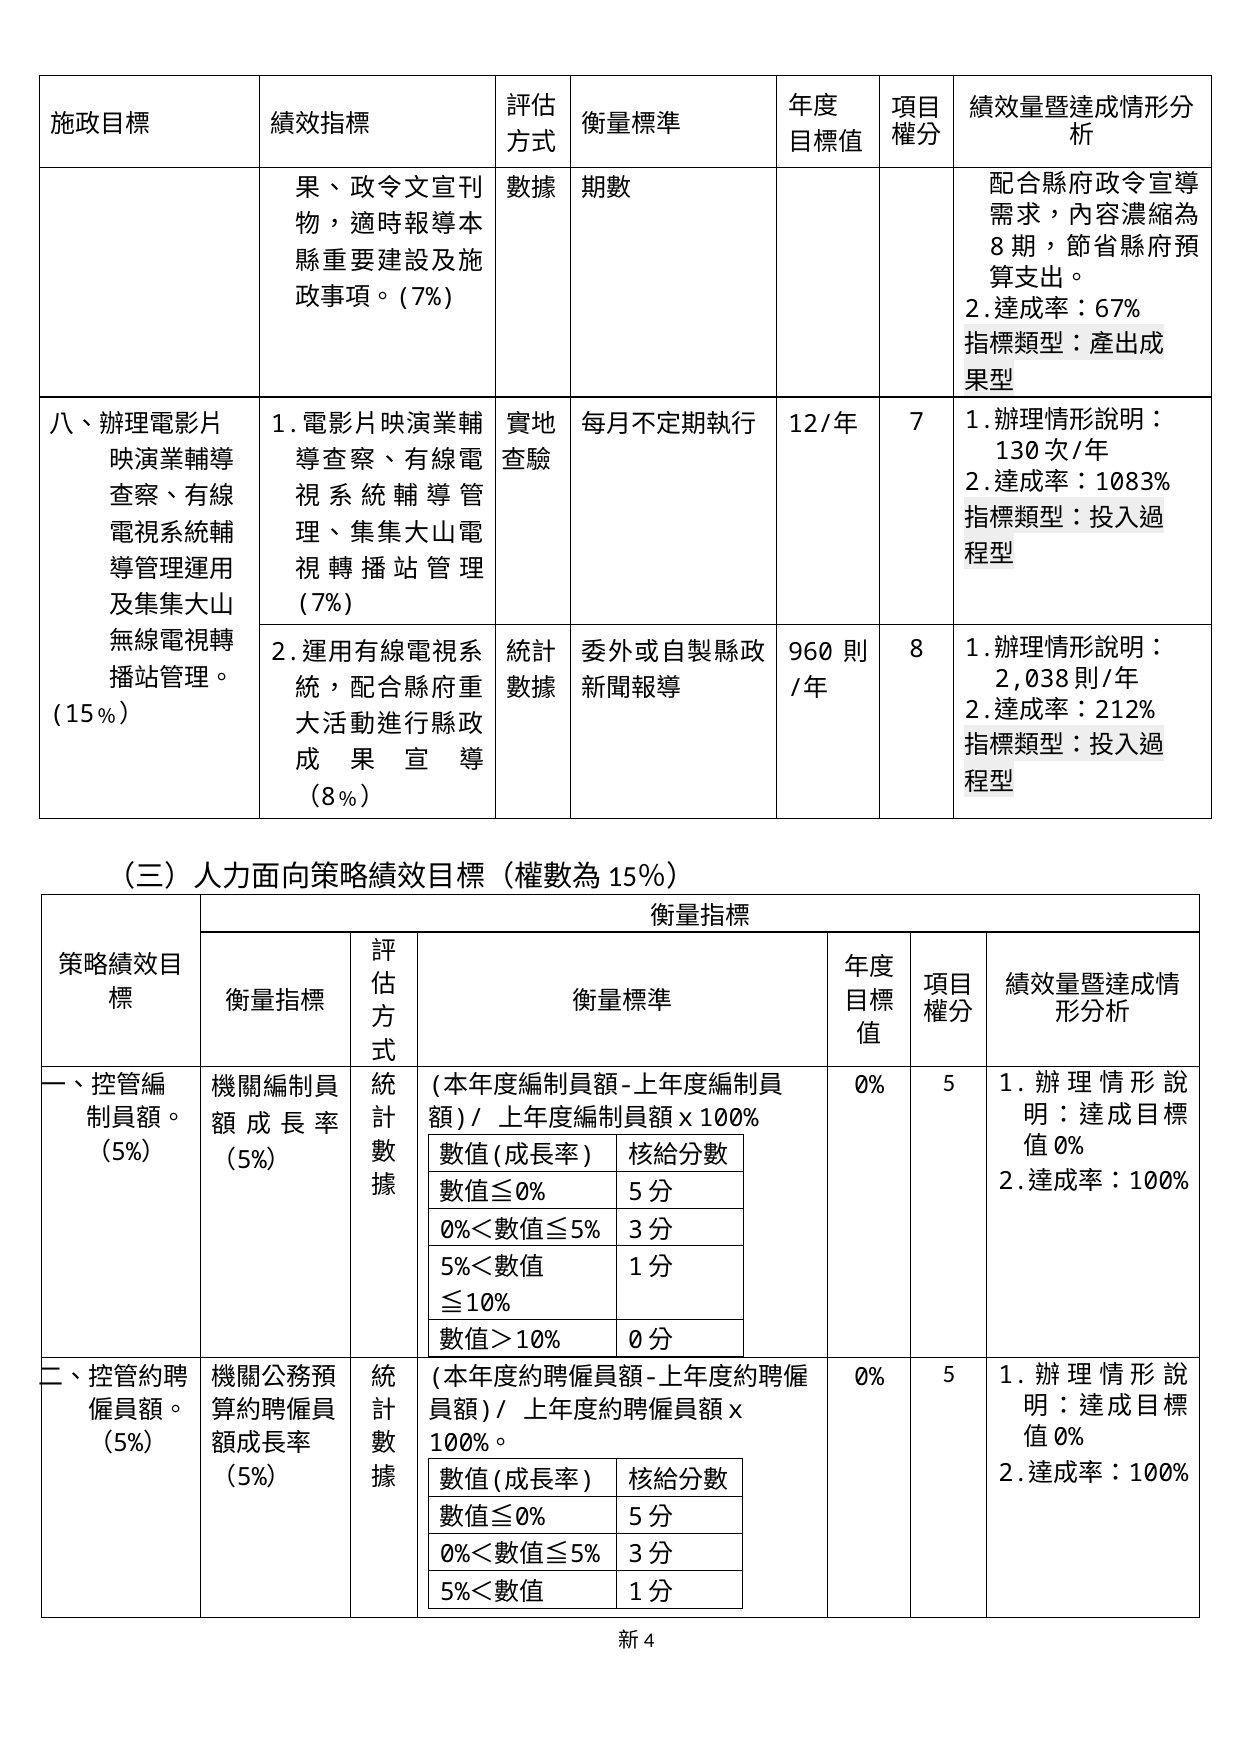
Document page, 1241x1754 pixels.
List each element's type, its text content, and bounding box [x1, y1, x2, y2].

table_cell 0%＜數值≦5% [429, 1534, 616, 1570]
table_cell 0% [828, 1067, 910, 1357]
table_cell 每月不定期執行 [571, 398, 776, 624]
table_cell 0分 [617, 1320, 743, 1356]
table_cell 八、辦理電影片 映演業輔導 查察、有線 電視系統輔 導管理運用 及集集大山 無線電視轉 播站管理。(15﹪） [40, 398, 259, 818]
table_cell 衡量標準 [418, 933, 827, 1066]
table_cell 1.辦理情形說明： 130次/年 2.達成率：1083% 指標類型：投入過 程型 [954, 398, 1211, 624]
table_cell 項目權分 [911, 933, 986, 1066]
table_cell 5 [911, 1358, 986, 1617]
table_header 數值(成長率) [429, 1459, 616, 1496]
table_cell 績效量暨達成情形分析 [987, 933, 1199, 1066]
table_header 核給分數 [617, 1135, 743, 1171]
table_cell 5%＜數值 [429, 1571, 616, 1607]
table_cell 1.電影片映演業輔導查察、有線電視系統輔導管理、集集大山電視轉播站管理(7%) [260, 398, 495, 624]
table_cell 衡量指標 [201, 933, 350, 1066]
table_cell 數值≦0% [429, 1497, 616, 1533]
table_cell 機關編制員額成長率（5%） [201, 1067, 350, 1357]
table_header 數值(成長率) [429, 1135, 616, 1171]
table_cell 1分 [617, 1246, 743, 1319]
table_header 衡量標準 [571, 76, 776, 167]
table_cell 統計數據 [351, 1358, 417, 1617]
table_cell 3分 [617, 1209, 743, 1245]
table_cell 機關公務預算約聘僱員額成長率（5%） [201, 1358, 350, 1617]
table_cell 5 [911, 1067, 986, 1357]
table_cell 0%＜數值≦5% [429, 1209, 616, 1245]
table_cell 3分 [617, 1534, 742, 1570]
table_cell 5分 [617, 1172, 743, 1208]
table_header 績效量暨達成情形分析 [954, 76, 1211, 167]
table_header 評估方式 [496, 76, 570, 167]
table_cell 統計數據 [351, 1067, 417, 1357]
table_cell 7 [880, 398, 953, 624]
table_cell 評估方式 [351, 933, 417, 1066]
table_cell 一、控管編制員額。（5%） [42, 1067, 200, 1357]
table_header 衡量指標 [201, 895, 1199, 931]
table_cell 實地查驗 [496, 398, 570, 624]
table_cell 數值≦0% [429, 1172, 616, 1208]
table_header 績效指標 [260, 76, 495, 167]
table_header 施政目標 [40, 76, 259, 167]
table_cell 數值＞10% [429, 1320, 616, 1356]
table_cell 1分 [617, 1571, 742, 1607]
table_cell [777, 168, 879, 396]
table_header 策略績效目標 [42, 895, 200, 1066]
table_header 項目權分 [880, 76, 953, 167]
table_cell 8 [880, 625, 953, 818]
table_cell 二、控管約聘僱員額。（5%） [42, 1358, 200, 1617]
table_cell 果、政令文宣刊物，適時報導本縣重要建設及施政事項。(7%) [260, 168, 495, 396]
table_cell 12/年 [777, 398, 879, 624]
table_cell 960則/年 [777, 625, 879, 818]
table_cell 委外或自製縣政新聞報導 [571, 625, 776, 818]
table_cell 數據 [496, 168, 570, 396]
table_cell (本年度約聘僱員額-上年度約聘僱員額)/ 上年度約聘僱員額ｘ100%。 [418, 1358, 827, 1617]
table_cell (本年度編制員額-上年度編制員額)/ 上年度編制員額ｘ100% [418, 1067, 827, 1357]
text （三）人力面向策略績效目標（權數為15％） [106, 857, 1167, 894]
table_cell 1.辦理情形說明：達成目標值0% 2.達成率：100% [987, 1358, 1199, 1617]
table_cell 1.辦理情形說明： 2,038則/年 2.達成率：212% 指標類型：投入過 程型 [954, 625, 1211, 818]
table_cell [40, 168, 259, 396]
table_cell 1.辦理情形說明：達成目標值0% 2.達成率：100% [987, 1067, 1199, 1357]
table_header 核給分數 [617, 1459, 742, 1496]
table_cell 2.運用有線電視系統，配合縣府重大活動進行縣政成果宣導（8﹪） [260, 625, 495, 818]
table_cell [880, 168, 953, 396]
table_cell 5分 [617, 1497, 742, 1533]
table_cell 5%＜數值≦10% [429, 1246, 616, 1319]
table_cell 統計數據 [496, 625, 570, 818]
table_cell 期數 [571, 168, 776, 396]
table_header 年度 目標值 [777, 76, 879, 167]
table_cell 0% [828, 1358, 910, 1617]
table_cell 年度 目標值 [828, 933, 910, 1066]
table_cell 配合縣府政令宣導需求，內容濃縮為8期，節省縣府預算支出。 2.達成率：67% 指標類型：產出成 果型 [954, 168, 1211, 396]
